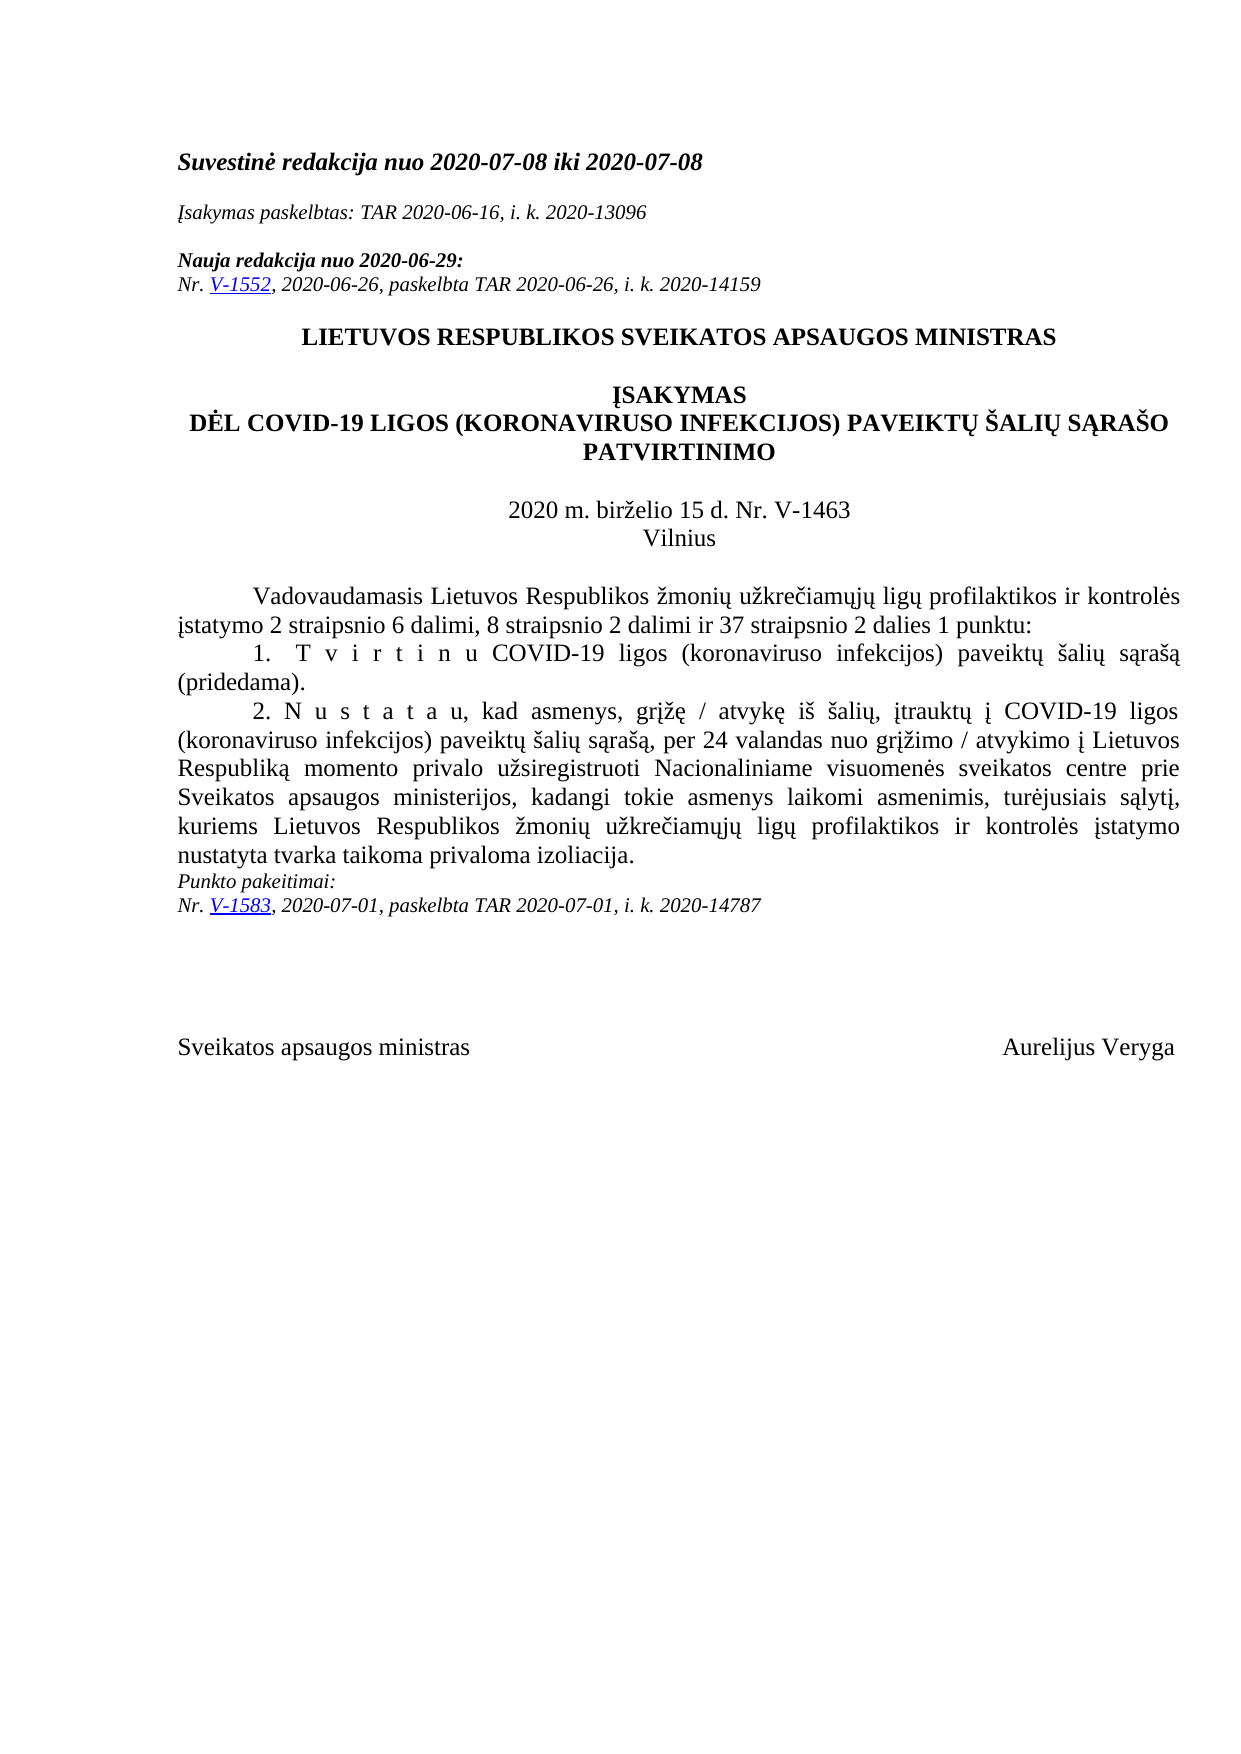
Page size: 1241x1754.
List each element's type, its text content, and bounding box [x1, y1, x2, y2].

text Nr. V-1583, 2020-07-01, paskelbta TAR 2020-07-01, i. k. 2020-14787 [177, 893, 1181, 917]
text 2. N u s t a t a u, kad asmenys, grįžę / atvykę iš šalių, įtrauktų į COVID-19 ligos (koronaviruso infekcijos) paveiktų šalių sąrašą, per 24 valandas nuo grįžimo / atvykimo į Lietuvos Respubliką momento privalo užsiregistruoti Nacionaliniame visuomenės sveikatos centre prie Sveikatos apsaugos ministerijos, kadangi tokie asmenys laikomi asmenimis, turėjusiais sąlytį, kuriems Lietuvos Respublikos žmonių užkrečiamųjų ligų profilaktikos ir kontrolės įstatymo nustatyta tvarka taikoma privaloma izoliacija. [177, 696, 1181, 868]
text Dėl COVID-19 ligos (koronaviruso infekcijos) paveiktų šalių sąrašo patvirtinimo [177, 408, 1181, 466]
text LIETUVOS RESPUBLIKOS SVEIKATOS APSAUGOS MINISTRAS [177, 322, 1181, 351]
text 2020 m. birželio 15 d. Nr. V-1463 Vilnius [177, 495, 1181, 552]
text Sveikatos apsaugos ministras Aurelijus Veryga [177, 1032, 1181, 1060]
text 1. T v i r t i n u COVID-19 ligos (koronaviruso infekcijos) paveiktų šalių sąrašą (pridedama). [177, 638, 1181, 696]
text ĮSAKYMAS [177, 380, 1181, 408]
text Punkto pakeitimai: [177, 868, 1181, 893]
text Nauja redakcija nuo 2020-06-29: [177, 248, 1181, 272]
text Suvestinė redakcija nuo 2020-07-08 iki 2020-07-08 [177, 147, 1181, 176]
text Įsakymas paskelbtas: TAR 2020-06-16, i. k. 2020-13096 [177, 200, 1181, 224]
text Nr. V-1552, 2020-06-26, paskelbta TAR 2020-06-26, i. k. 2020-14159 [177, 272, 1181, 296]
text Vadovaudamasis Lietuvos Respublikos žmonių užkrečiamųjų ligų profilaktikos ir kontrolės įstatymo 2 straipsnio 6 dalimi, 8 straipsnio 2 dalimi ir 37 straipsnio 2 dalies 1 punktu: [177, 581, 1181, 638]
